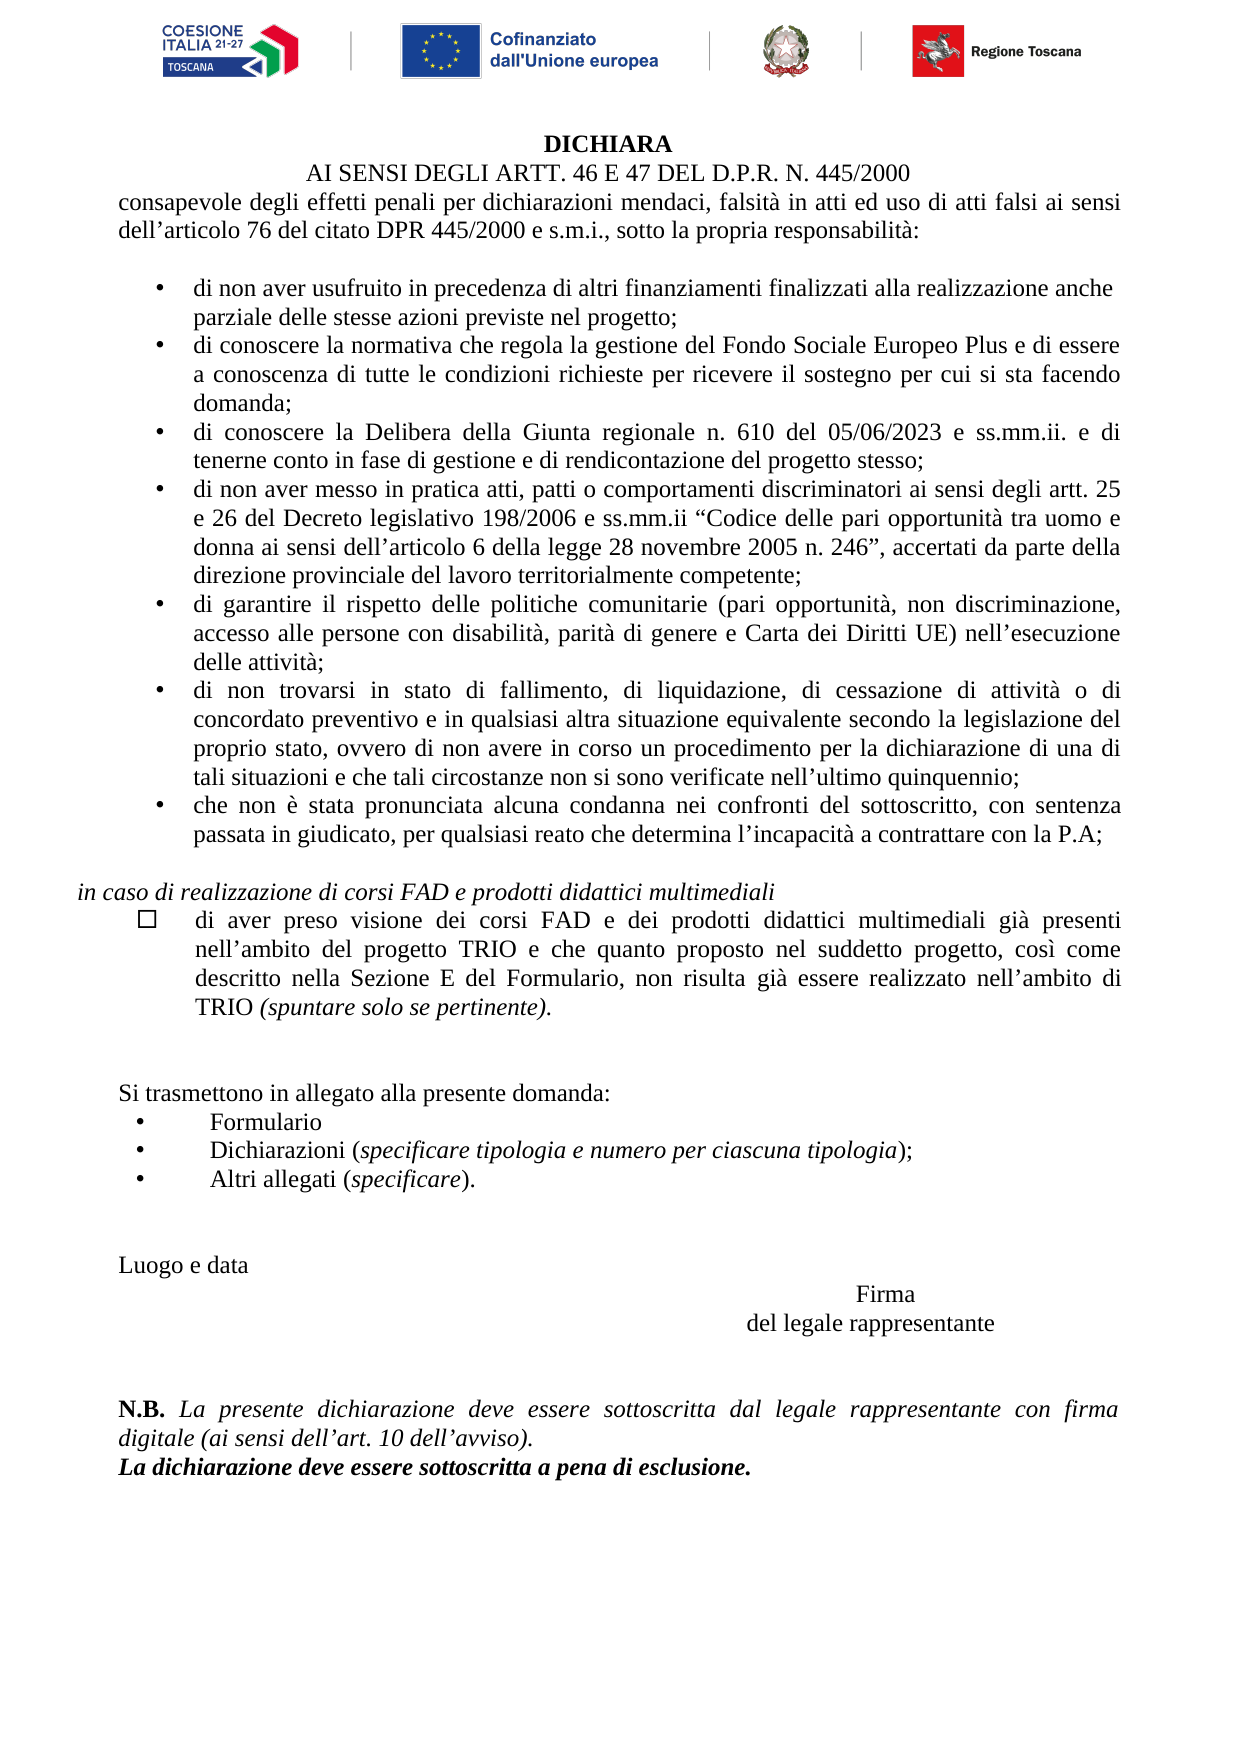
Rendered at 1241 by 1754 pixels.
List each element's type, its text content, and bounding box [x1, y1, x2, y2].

list di conoscere la normativa che regola la gestione del Fondo Sociale Europeo Plus e di essere a conoscenza di tutte le condizioni richieste per ricevere il sostegno per cui si sta facendo domanda; [156, 331, 1122, 417]
list Altri allegati (specificare). [136, 1164, 1122, 1193]
list che non è stata pronunciata alcuna condanna nei confronti del sottoscritto, con sentenza passata in giudicato, per qualsiasi reato che determina l’incapacità a contrattare con la P.A; [156, 791, 1122, 848]
list di non aver messo in pratica atti, patti o comportamenti discriminatori ai sensi degli artt. 25 e 26 del Decreto legislativo 198/2006 e ss.mm.ii “Codice delle pari opportunità tra uomo e donna ai sensi dell’articolo 6 della legge 28 novembre 2005 n. 246”, accertati da parte della direzione provinciale del lavoro territorialmente competente; [156, 474, 1122, 589]
list di conoscere la Delibera della Giunta regionale n. 610 del 05/06/2023 e ss.mm.ii. e di tenerne conto in fase di gestione e di rendicontazione del progetto stesso; [156, 417, 1122, 474]
list di non aver usufruito in precedenza di altri finanziamenti finalizzati alla realizzazione anche parziale delle stesse azioni previste nel progetto; [156, 273, 1122, 331]
list Formulario [136, 1107, 1122, 1136]
text in caso di realizzazione di corsi FAD e prodotti didattici multimediali [77, 877, 1122, 906]
list di non trovarsi in stato di fallimento, di liquidazione, di cessazione di attività o di concordato preventivo e in qualsiasi altra situazione equivalente secondo la legislazione del proprio stato, ovvero di non avere in corso un procedimento per la dichiarazione di una di tali situazioni e che tali circostanze non si sono verificate nell’ultimo quinquennio; [156, 676, 1122, 791]
text La dichiarazione deve essere sottoscritta a pena di esclusione. [118, 1452, 1122, 1481]
text Luogo e data [118, 1251, 1122, 1279]
list di garantire il rispetto delle politiche comunitarie (pari opportunità, non discriminazione, accesso alle persone con disabilità, parità di genere e Carta dei Diritti UE) nell’esecuzione delle attività; [156, 589, 1122, 676]
list Dichiarazioni (specificare tipologia e numero per ciascuna tipologia); [136, 1136, 1122, 1164]
text Si trasmettono in allegato alla presente domanda: [118, 1078, 1122, 1107]
text AI SENSI DEGLI ARTT. 46 E 47 DEL D.P.R. N. 445/2000 [155, 158, 1061, 187]
text del legale rappresentante [619, 1308, 1122, 1337]
text N.B. La presente dichiarazione deve essere sottoscritta dal legale rappresentante con firma digitale (ai sensi dell’art. 10 dell’avviso). [118, 1394, 1122, 1452]
text consapevole degli effetti penali per dichiarazioni mendaci, falsità in atti ed uso di atti falsi ai sensi dell’articolo 76 del citato DPR 445/2000 e s.m.i., sotto la propria responsabilità: [118, 187, 1122, 244]
list di aver preso visione dei corsi FAD e dei prodotti didattici multimediali già presenti nell’ambito del progetto TRIO e che quanto proposto nel suddetto progetto, così come descritto nella Sezione E del Formulario, non risulta già essere realizzato nell’ambito di TRIO (spuntare solo se pertinente). [136, 906, 1122, 1021]
text Firma [118, 1279, 1122, 1308]
text DICHIARA [155, 129, 1061, 158]
